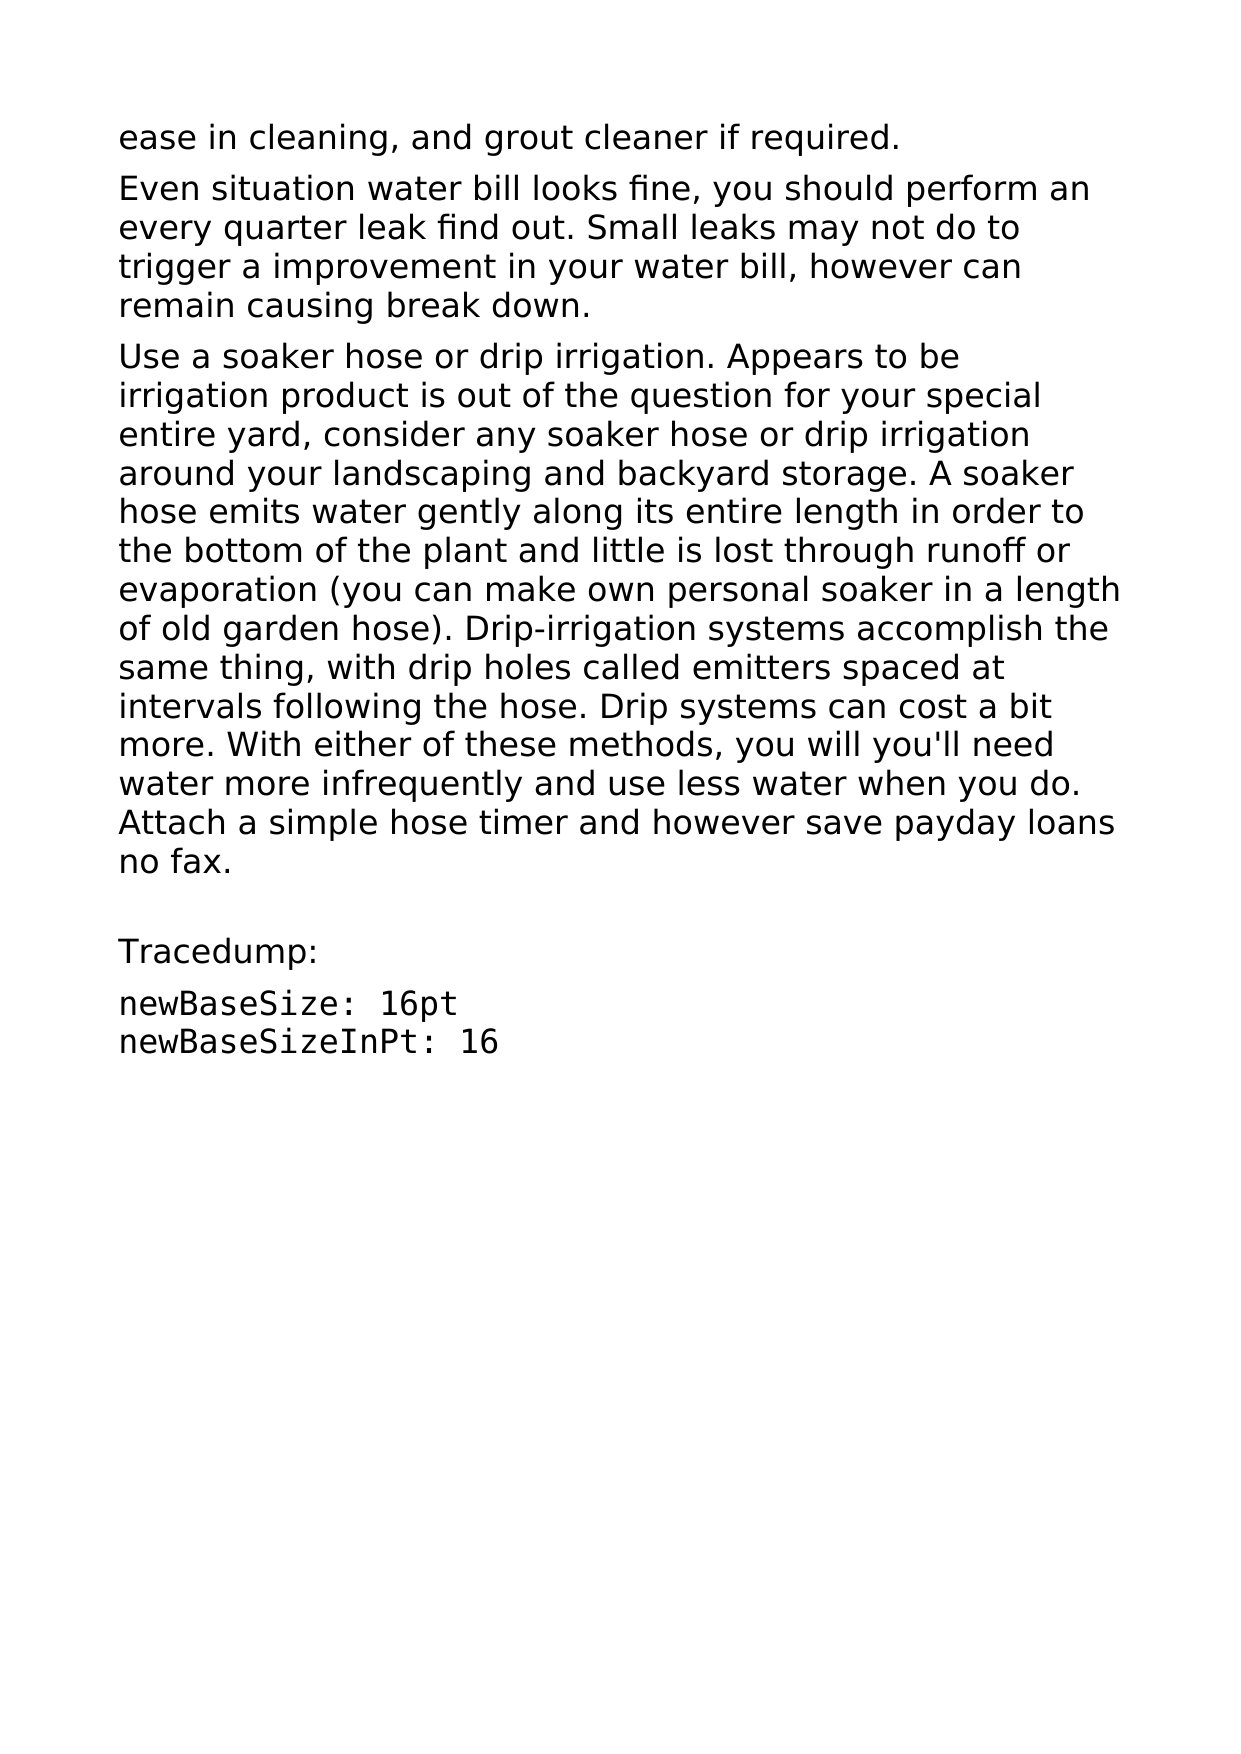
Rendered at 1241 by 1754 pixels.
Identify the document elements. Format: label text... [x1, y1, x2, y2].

text newBaseSize: 16pt newBaseSizeInPt: 16 [118, 984, 1122, 1062]
text Even situation water bill looks fine, you should perform an every quarter leak find out. Small leaks may not do to trigger a improvement in your water bill, however can remain causing break down. [118, 169, 1122, 325]
text Tracedump: [118, 894, 1122, 972]
text ease in cleaning, and grout cleaner if required. [118, 118, 1122, 157]
text Use a soaker hose or drip irrigation. Appears to be irrigation product is out of the question for your special entire yard, consider any soaker hose or drip irrigation around your landscaping and backyard storage. A soaker hose emits water gently along its entire length in order to the bottom of the plant and little is lost through runoff or evaporation (you can make own personal soaker in a length of old garden hose). Drip-irrigation systems accomplish the same thing, with drip holes called emitters spaced at intervals following the hose. Drip systems can cost a bit more. With either of these methods, you will you'll need water more infrequently and use less water when you do. Attach a simple hose timer and however save payday loans no fax. [118, 337, 1122, 881]
